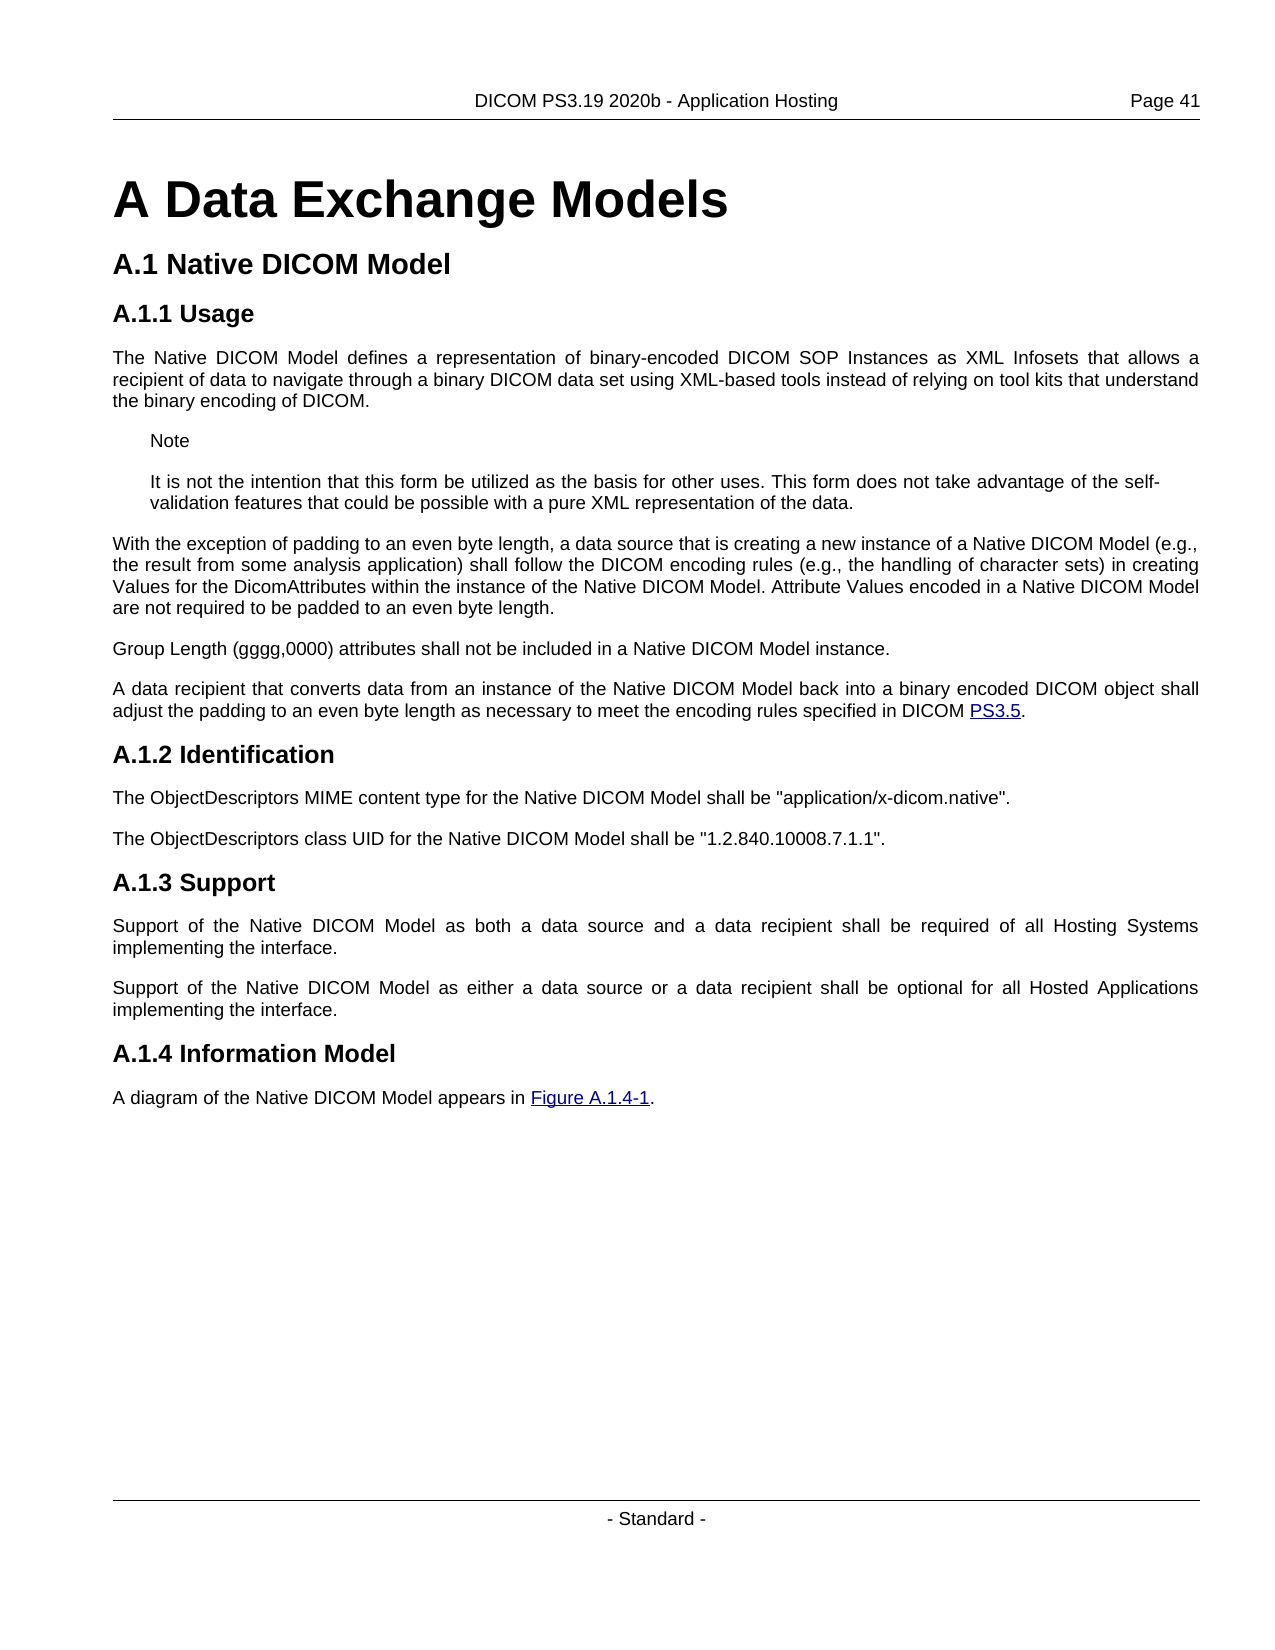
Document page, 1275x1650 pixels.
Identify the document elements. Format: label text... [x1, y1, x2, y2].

text A diagram of the Native DICOM Model appears in Figure A.1.4-1. [112, 1087, 1200, 1108]
text A.1.2 Identification [112, 740, 1200, 768]
text A.1 Native DICOM Model [112, 247, 1200, 281]
text Note [150, 430, 1162, 452]
text A.1.3 Support [112, 868, 1200, 897]
text With the exception of padding to an even byte length, a data source that is creating a new instance of a Native DICOM Model (e.g., the result from some analysis application) shall follow the DICOM encoding rules (e.g., the handling of character sets) in creating Values for the DicomAttributes within the instance of the Native DICOM Model. Attribute Values encoded in a Native DICOM Model are not required to be padded to an even byte length. [112, 532, 1200, 619]
text Support of the Native DICOM Model as either a data source or a data recipient shall be optional for all Hosted Applications implementing the interface. [112, 977, 1200, 1020]
text The Native DICOM Model defines a representation of binary-encoded DICOM SOP Instances as XML Infosets that allows a recipient of data to navigate through a binary DICOM data set using XML-based tools instead of relying on tool kits that understand the binary encoding of DICOM. [112, 347, 1200, 412]
text A.1.4 Information Model [112, 1039, 1200, 1068]
text Group Length (gggg,0000) attributes shall not be included in a Native DICOM Model instance. [112, 637, 1200, 659]
text The ObjectDescriptors class UID for the Native DICOM Model shall be "1.2.840.10008.7.1.1". [112, 827, 1200, 849]
text A Data Exchange Models [112, 169, 1200, 228]
text A.1.1 Usage [112, 299, 1200, 328]
text It is not the intention that this form be utilized as the basis for other uses. This form does not take advantage of the self-validation features that could be possible with a pure XML representation of the data. [150, 471, 1162, 514]
text Support of the Native DICOM Model as both a data source and a data recipient shall be required of all Hosting Systems implementing the interface. [112, 915, 1200, 958]
text The ObjectDescriptors MIME content type for the Native DICOM Model shall be "application/x-dicom.native". [112, 787, 1200, 809]
text A data recipient that converts data from an instance of the Native DICOM Model back into a binary encoded DICOM object shall adjust the padding to an even byte length as necessary to meet the encoding rules specified in DICOM PS3.5. [112, 678, 1200, 721]
